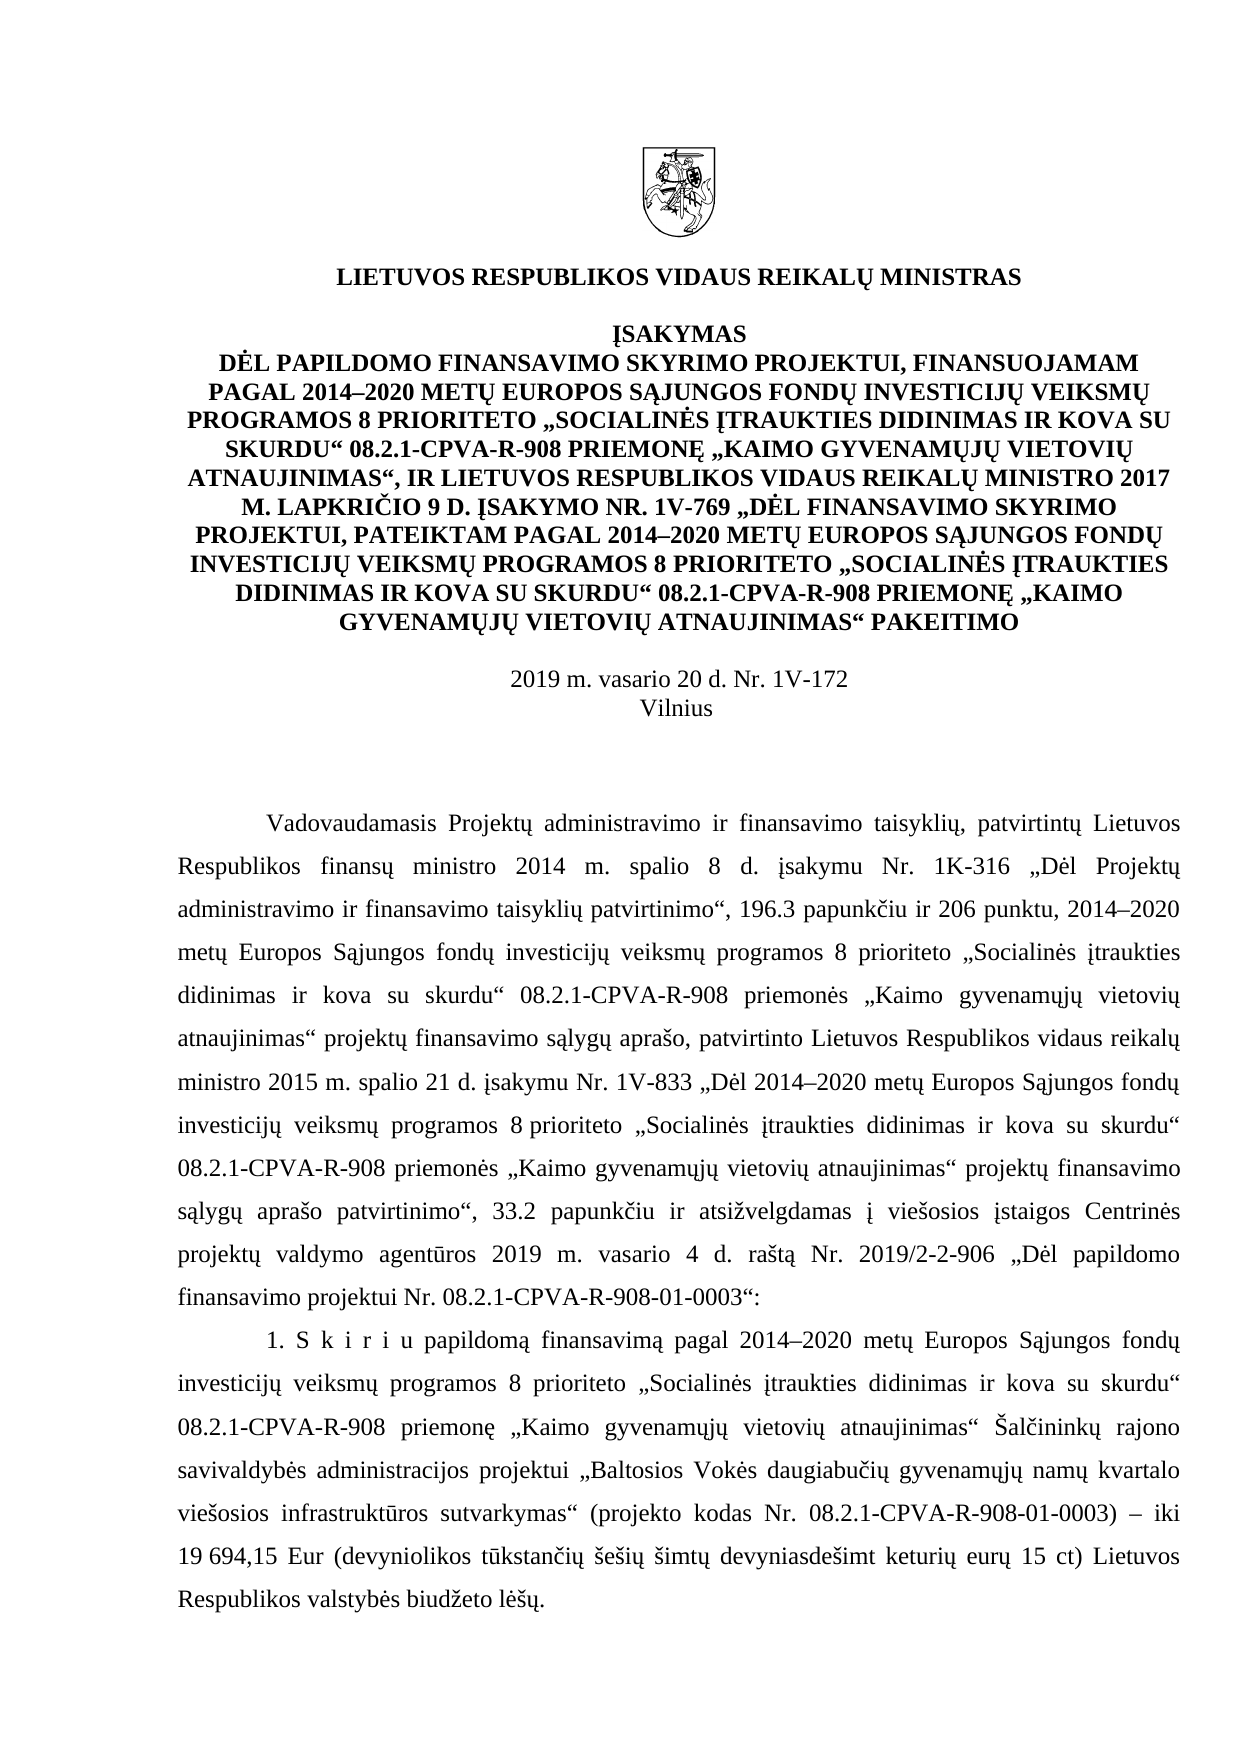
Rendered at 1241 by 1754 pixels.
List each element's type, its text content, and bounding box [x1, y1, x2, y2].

text 1. S k i r i u papildomą finansavimą pagal 2014–2020 metų Europos Sąjungos fondų investicijų veiksmų programos 8 prioriteto „Socialinės įtraukties didinimas ir kova su skurdu“ 08.2.1-CPVA-R-908 priemonę „Kaimo gyvenamųjų vietovių atnaujinimas“ Šalčininkų rajono savivaldybės administracijos projektui „Baltosios Vokės daugiabučių gyvenamųjų namų kvartalo viešosios infrastruktūros sutvarkymas“ (projekto kodas Nr. 08.2.1-CPVA-R-908-01-0003) – iki 19 694,15 Eur (devyniolikos tūkstančių šešių šimtų devyniasdešimt keturių eurų 15 ct) Lietuvos Respublikos valstybės biudžeto lėšų. [177, 1325, 1181, 1613]
text 2019 m. vasario 20 d. Nr. 1V-172 [177, 664, 1181, 693]
text Vilnius [177, 693, 1181, 722]
text DĖL PAPILDOMO FINANSAVIMO SKYRIMO PROJEKTUI, FINANSUOJAMAM PAGAL 2014–2020 METŲ EUROPOS SĄJUNGOS FONDŲ INVESTICIJŲ VEIKSMŲ PROGRAMOS 8 PRIORITETO „SOCIALINĖS ĮTRAUKTIES DIDINIMAS IR KOVA SU SKURDU“ 08.2.1-CPVA-R-908 PRIEMONĘ „KAIMO GYVENAMŲJŲ VIETOVIŲ ATNAUJINIMAS“, IR LIETUVOS RESPUBLIKOS VIDAUS REIKALŲ MINISTRO 2017 M. LAPKRIČIO 9 D. ĮSAKYMO NR. 1V-769 „DĖL FINANSAVIMO SKYRIMO PROJEKTUI, PATEIKTAM PAGAL 2014–2020 METŲ EUROPOS SĄJUNGOS FONDŲ INVESTICIJŲ VEIKSMŲ PROGRAMOS 8 PRIORITETO „SOCIALINĖS ĮTRAUKTIES DIDINIMAS IR KOVA SU SKURDU“ 08.2.1-CPVA-R-908 PRIEMONĘ „KAIMO GYVENAMŲJŲ VIETOVIŲ ATNAUJINIMAS“ PAKEITIMO [177, 348, 1181, 635]
text ĮSAKYMAS [177, 319, 1181, 348]
text LIETUVOS RESPUBLIKOS VIDAUS REIKALŲ MINISTRAS [177, 262, 1181, 290]
text Vadovaudamasis Projektų administravimo ir finansavimo taisyklių, patvirtintų Lietuvos Respublikos finansų ministro 2014 m. spalio 8 d. įsakymu Nr. 1K-316 „Dėl Projektų administravimo ir finansavimo taisyklių patvirtinimo“, 196.3 papunkčiu ir 206 punktu, 2014–2020 metų Europos Sąjungos fondų investicijų veiksmų programos 8 prioriteto „Socialinės įtraukties didinimas ir kova su skurdu“ 08.2.1-CPVA-R-908 priemonės „Kaimo gyvenamųjų vietovių atnaujinimas“ projektų finansavimo sąlygų aprašo, patvirtinto Lietuvos Respublikos vidaus reikalų ministro 2015 m. spalio 21 d. įsakymu Nr. 1V-833 „Dėl 2014–2020 metų Europos Sąjungos fondų investicijų veiksmų programos 8 prioriteto „Socialinės įtraukties didinimas ir kova su skurdu“ 08.2.1-CPVA-R-908 priemonės „Kaimo gyvenamųjų vietovių atnaujinimas“ projektų finansavimo sąlygų aprašo patvirtinimo“, 33.2 papunkčiu ir atsižvelgdamas į viešosios įstaigos Centrinės projektų valdymo agentūros 2019 m. vasario 4 d. raštą Nr. 2019/2-2-906 „Dėl papildomo finansavimo projektui Nr. 08.2.1-CPVA-R-908-01-0003“: [177, 808, 1181, 1311]
